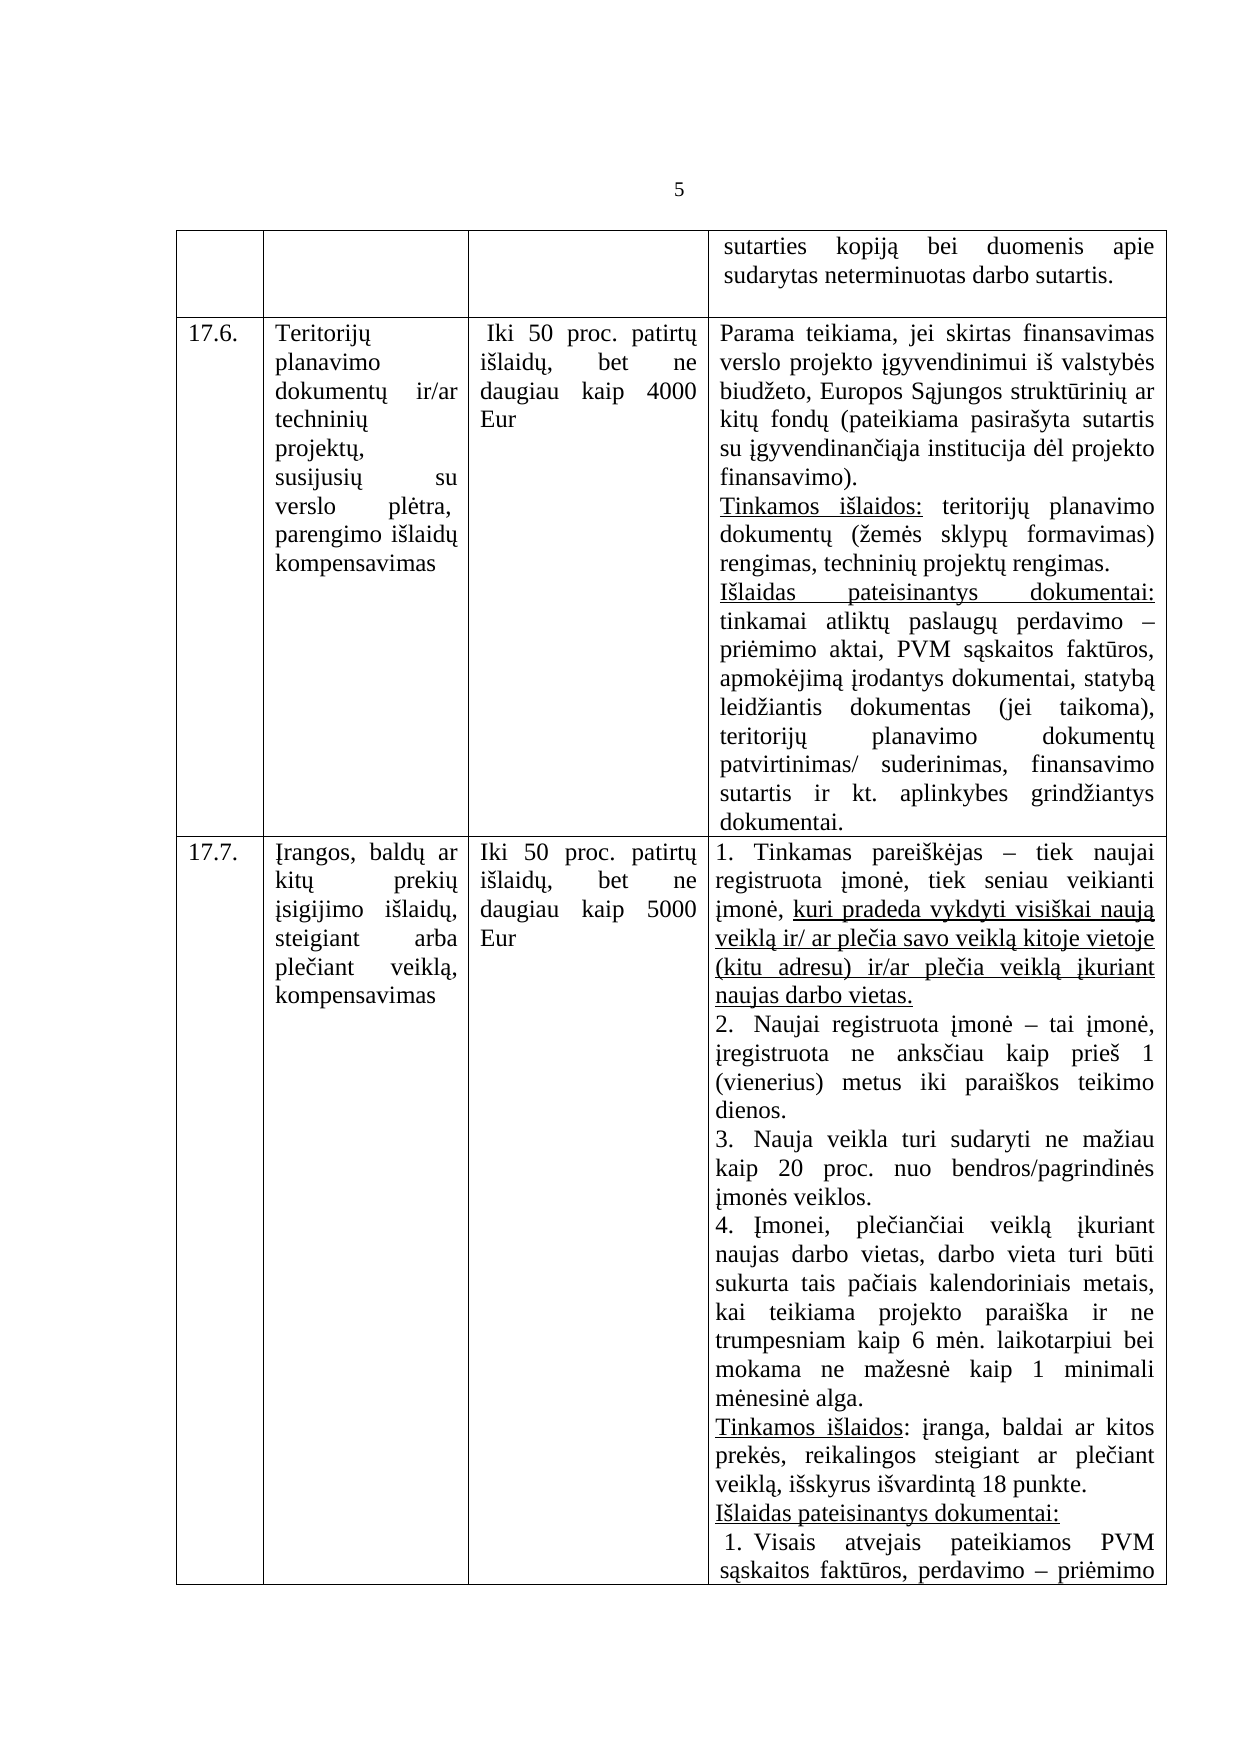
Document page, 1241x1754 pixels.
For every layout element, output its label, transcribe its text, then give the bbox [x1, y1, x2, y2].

table_cell Teritorijų planavimo dokumentų ir/ar techninių projektų, susijusių su verslo plėtra, parengimo išlaidų kompensavimas [264, 318, 468, 836]
table_cell Parama teikiama, jei skirtas finansavimas verslo projekto įgyvendinimui iš valstybės biudžeto, Europos Sąjungos struktūrinių ar kitų fondų (pateikiama pasirašyta sutartis su įgyvendinančiąja institucija dėl projekto finansavimo). Tinkamos išlaidos: teritorijų planavimo dokumentų (žemės sklypų formavimas) rengimas, techninių projektų rengimas. Išlaidas pateisinantys dokumentai: tinkamai atliktų paslaugų perdavimo – priėmimo aktai, PVM sąskaitos faktūros, apmokėjimą įrodantys dokumentai, statybą leidžiantis dokumentas (jei taikoma), teritorijų planavimo dokumentų patvirtinimas/ suderinimas, finansavimo sutartis ir kt. aplinkybes grindžiantys dokumentai. [709, 318, 1166, 836]
table_cell sutarties kopiją bei duomenis apie sudarytas neterminuotas darbo sutartis. [709, 231, 1166, 317]
table_cell Iki 50 proc. patirtų išlaidų, bet ne daugiau kaip 5000 Eur [469, 837, 708, 1584]
table_cell Įrangos, baldų ar kitų prekių įsigijimo išlaidų, steigiant arba plečiant veiklą, kompensavimas [264, 837, 468, 1584]
table_cell [264, 231, 468, 317]
table_cell 17.6. [177, 318, 263, 836]
table_cell [177, 231, 263, 317]
table_cell 1. Tinkamas pareiškėjas – tiek naujai registruota įmonė, tiek seniau veikianti įmonė, kuri pradeda vykdyti visiškai naują veiklą ir/ ar plečia savo veiklą kitoje vietoje (kitu adresu) ir/ar plečia veiklą įkuriant naujas darbo vietas. 2. Naujai registruota įmonė – tai įmonė, įregistruota ne anksčiau kaip prieš 1 (vienerius) metus iki paraiškos teikimo dienos. 3. Nauja veikla turi sudaryti ne mažiau kaip 20 proc. nuo bendros/pagrindinės įmonės veiklos. 4. Įmonei, plečiančiai veiklą įkuriant naujas darbo vietas, darbo vieta turi būti sukurta tais pačiais kalendoriniais metais, kai teikiama projekto paraiška ir ne trumpesniam kaip 6 mėn. laikotarpiui bei mokama ne mažesnė kaip 1 minimali mėnesinė alga. Tinkamos išlaidos: įranga, baldai ar kitos prekės, reikalingos steigiant ar plečiant veiklą, išskyrus išvardintą 18 punkte. Išlaidas pateisinantys dokumentai: 1. Visais atvejais pateikiamos PVM sąskaitos faktūros, perdavimo – priėmimo [709, 837, 1166, 1584]
table_cell 17.7. [177, 837, 263, 1584]
table_cell Iki 50 proc. patirtų išlaidų, bet ne daugiau kaip 4000 Eur [469, 318, 708, 836]
table_cell [469, 231, 708, 317]
